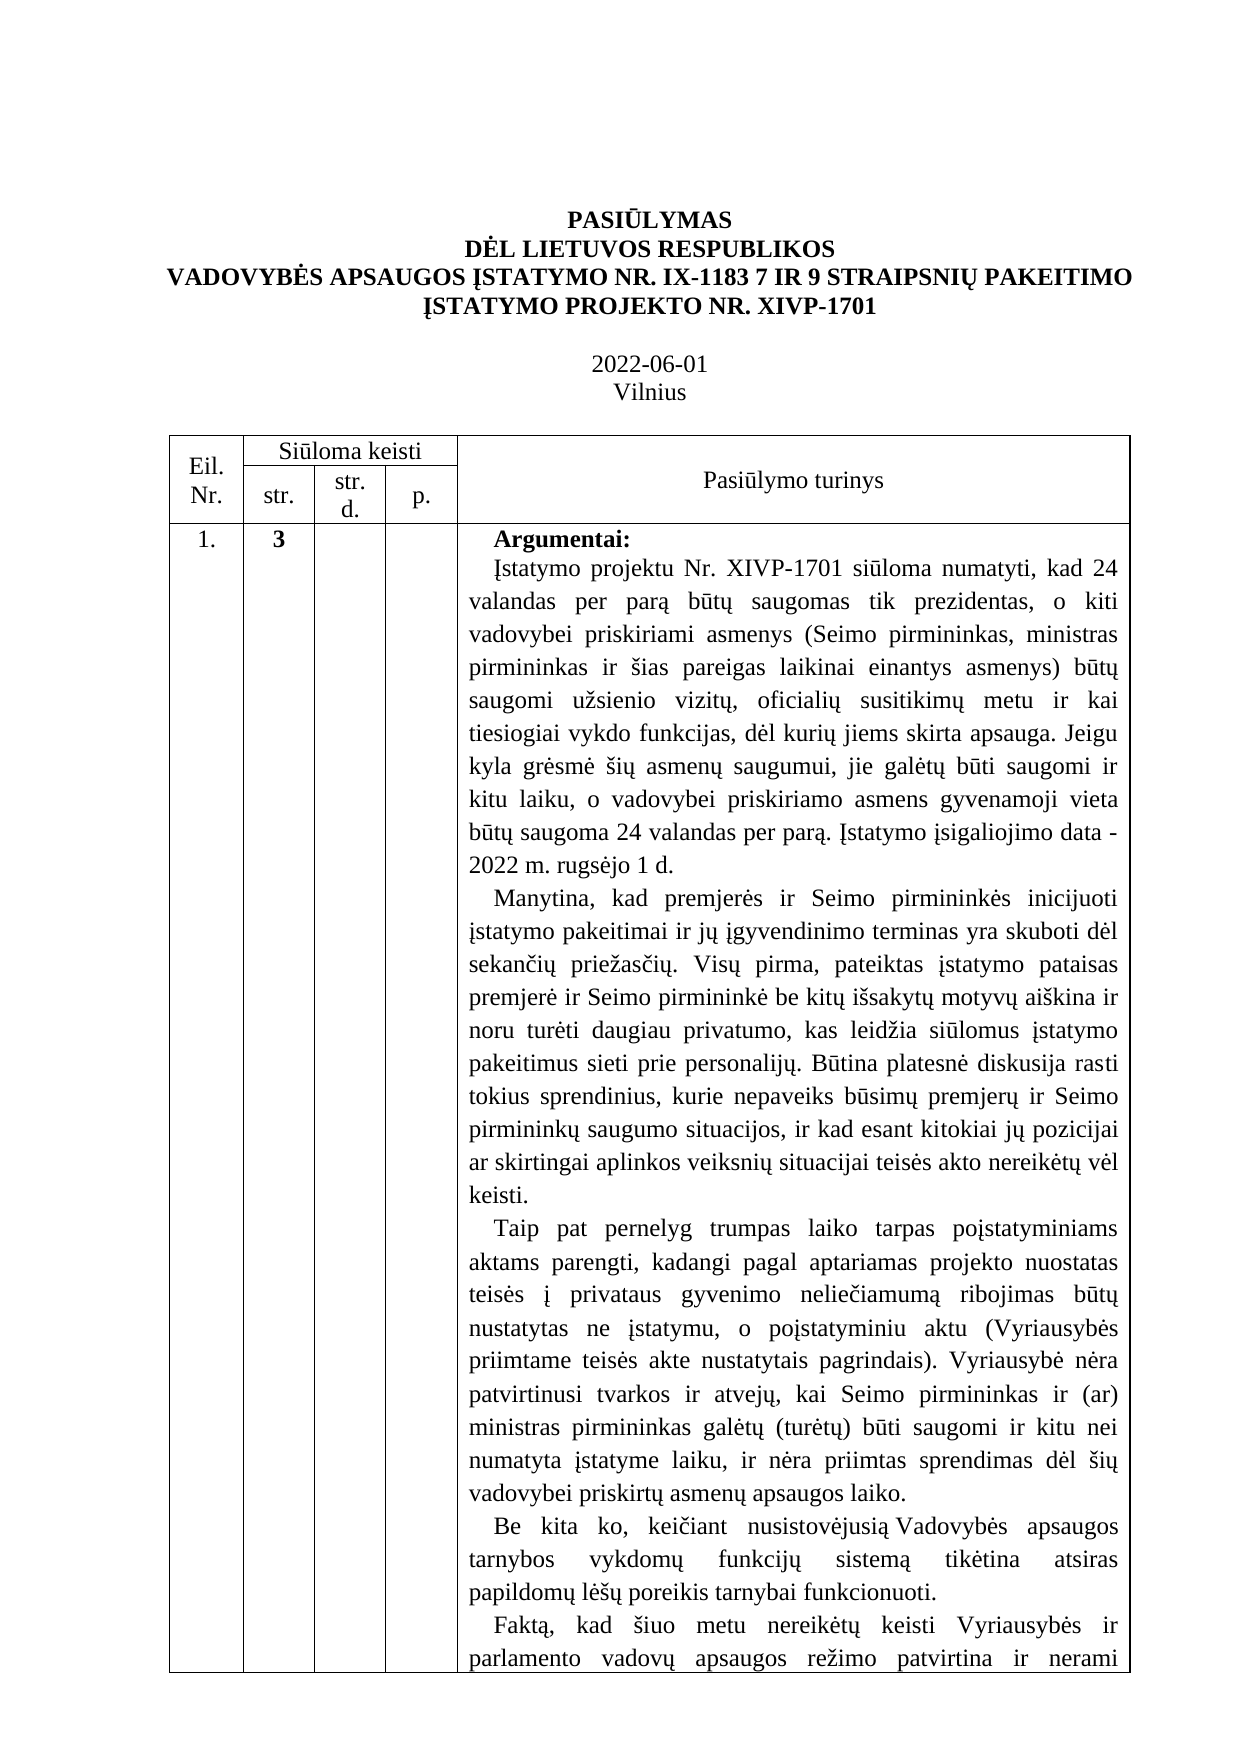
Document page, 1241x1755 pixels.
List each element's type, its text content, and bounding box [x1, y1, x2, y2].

table_cell str. d. [315, 466, 385, 523]
text ĮSTATYMO PROJEKTO NR. XIVP-1701 [148, 291, 1152, 320]
table_cell 3 [244, 524, 314, 1672]
table_header Eil. Nr. [170, 436, 243, 523]
table_cell 1. [170, 524, 243, 1672]
table_cell [386, 524, 457, 1672]
text VADOVYBĖS APSAUGOS ĮSTATYMO NR. IX-1183 7 IR 9 STRAIPSNIŲ PAKEITIMO [148, 262, 1152, 291]
text 2022-06-01 [148, 349, 1152, 377]
table_cell [315, 524, 385, 1672]
table_cell p. [386, 466, 457, 523]
table_header Siūloma keisti [244, 436, 457, 465]
text PASIŪLYMAS [148, 205, 1152, 234]
text Vilnius [148, 377, 1152, 406]
table_cell str. [244, 466, 314, 523]
table_header Pasiūlymo turinys [458, 436, 1129, 523]
text DĖL LIETUVOS RESPUBLIKOS [148, 234, 1152, 262]
